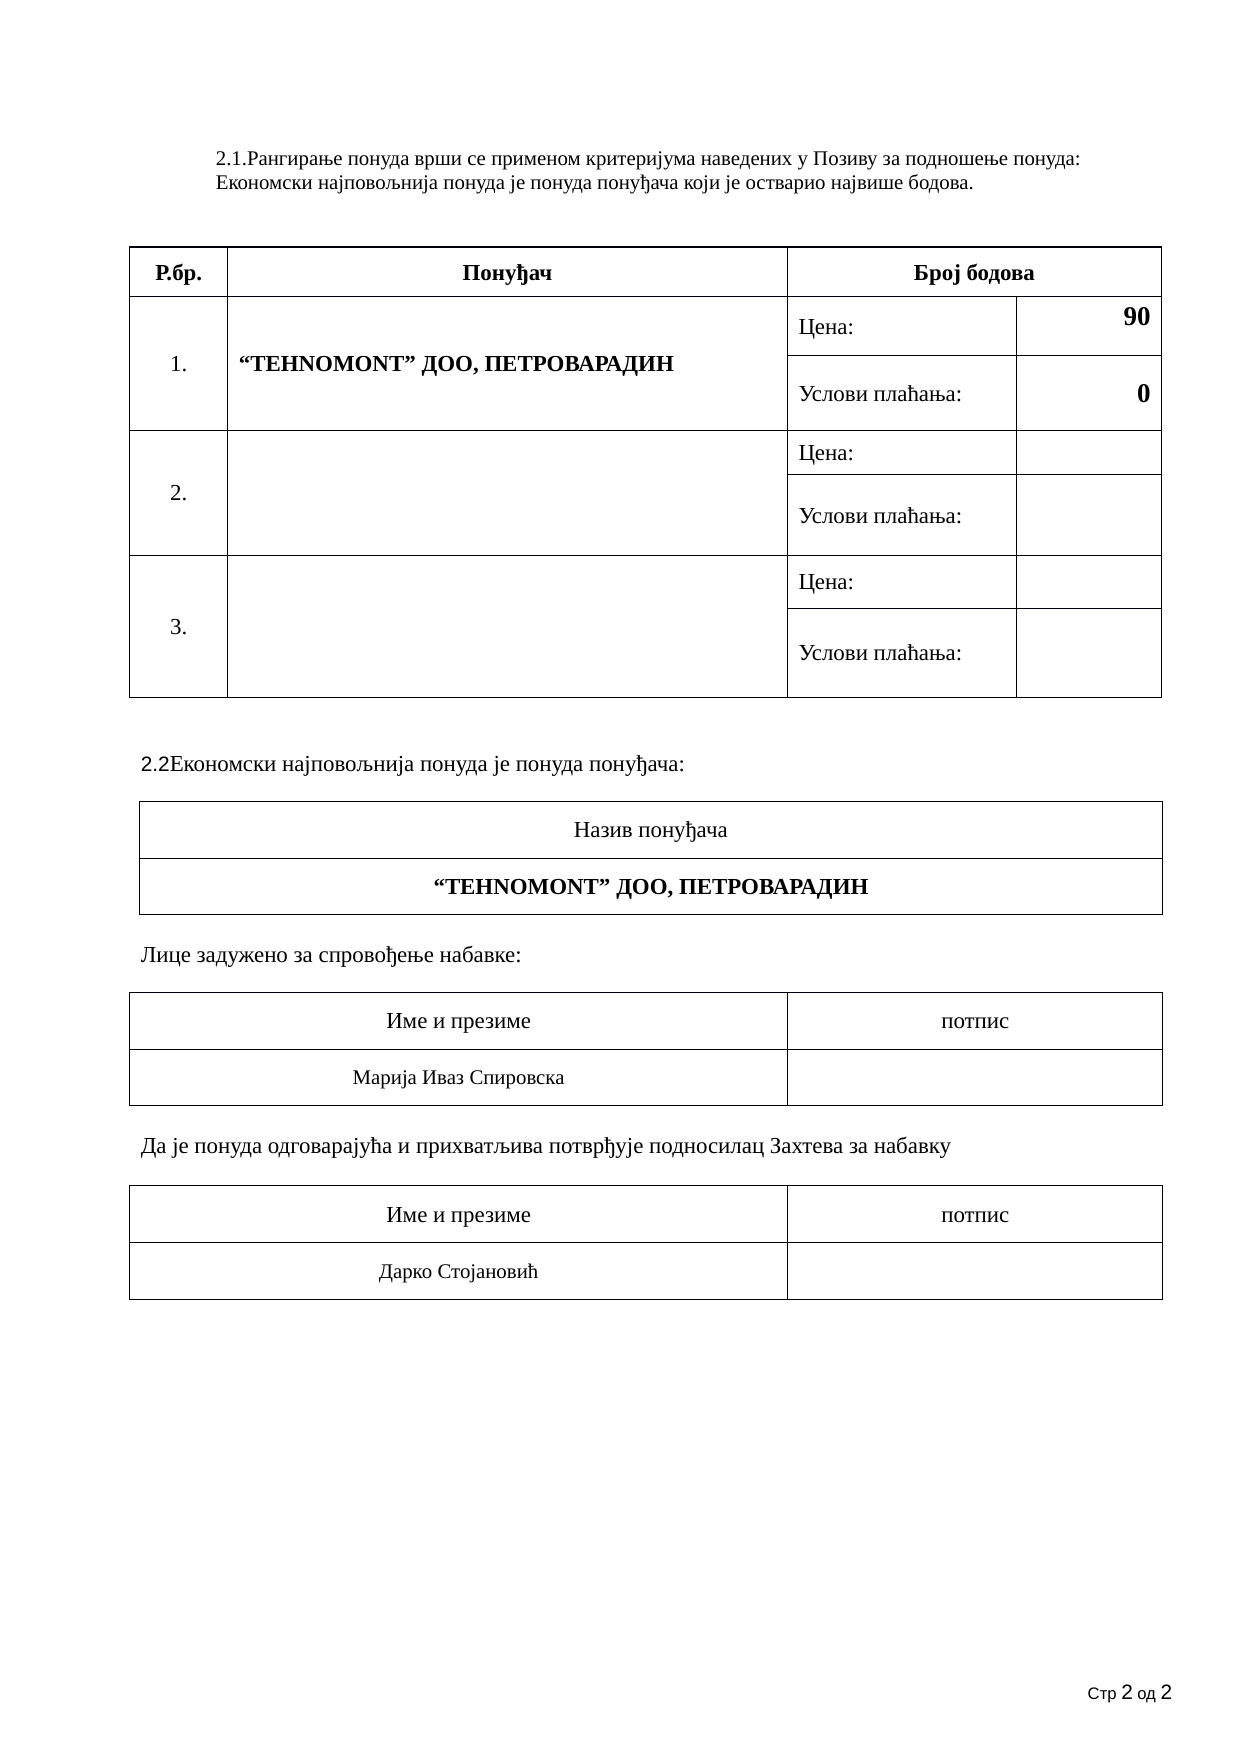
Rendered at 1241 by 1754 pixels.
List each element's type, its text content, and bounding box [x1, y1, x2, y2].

list Економски најповољнија понуда је понуда понуђача који је остварио највише бодова. [216, 170, 1172, 194]
table_cell [788, 1050, 1162, 1105]
table_cell Цена: [788, 556, 1016, 608]
table_cell [1017, 431, 1161, 474]
table_cell Цена: [788, 431, 1016, 474]
table_cell 3. [130, 556, 227, 697]
table_cell Услови плаћања: [788, 609, 1016, 697]
table_cell [1017, 475, 1161, 554]
table_cell Услови плаћања: [788, 356, 1016, 430]
text Лице задужено за спровођење набавке: [141, 941, 1172, 968]
table_cell Услови плаћања: [788, 475, 1016, 554]
table_cell 90 [1017, 297, 1161, 355]
table_header потпис [788, 993, 1162, 1048]
table_cell “TEHNOMONT” ДОО, ПЕТРОВАРАДИН [228, 297, 787, 430]
table_header потпис [788, 1186, 1162, 1242]
list 2.1.Рангирање понуда врши се применом критеријума наведених у Позиву за подношење понуда: [216, 146, 1172, 170]
text Да је понуда одговарајућа и прихватљива потврђује подносилац Захтева за набавку [141, 1133, 1172, 1159]
table_cell [228, 431, 787, 554]
table_cell “TEHNOMONT” ДОО, ПЕТРОВАРАДИН [140, 859, 1162, 914]
table_header Р.бр. [130, 248, 227, 296]
table_cell [788, 1243, 1162, 1299]
table_cell Цена: [788, 297, 1016, 355]
table_cell Марија Иваз Спировска [130, 1050, 787, 1105]
table_header Име и презиме [130, 1186, 787, 1242]
table_cell [1017, 609, 1161, 697]
table_cell [1017, 556, 1161, 608]
table_cell 2. [130, 431, 227, 554]
table_cell Дарко Стојановић [130, 1243, 787, 1299]
table_header Назив понуђача [140, 802, 1162, 857]
table_header Понуђач [228, 248, 787, 296]
table_cell 0 [1017, 356, 1161, 430]
list Економски најповољнија понуда је понуда понуђача: [141, 750, 1172, 777]
table_cell 1. [130, 297, 227, 430]
table_header Број бодова [788, 248, 1161, 296]
table_cell [228, 556, 787, 697]
table_header Име и презиме [130, 993, 787, 1048]
